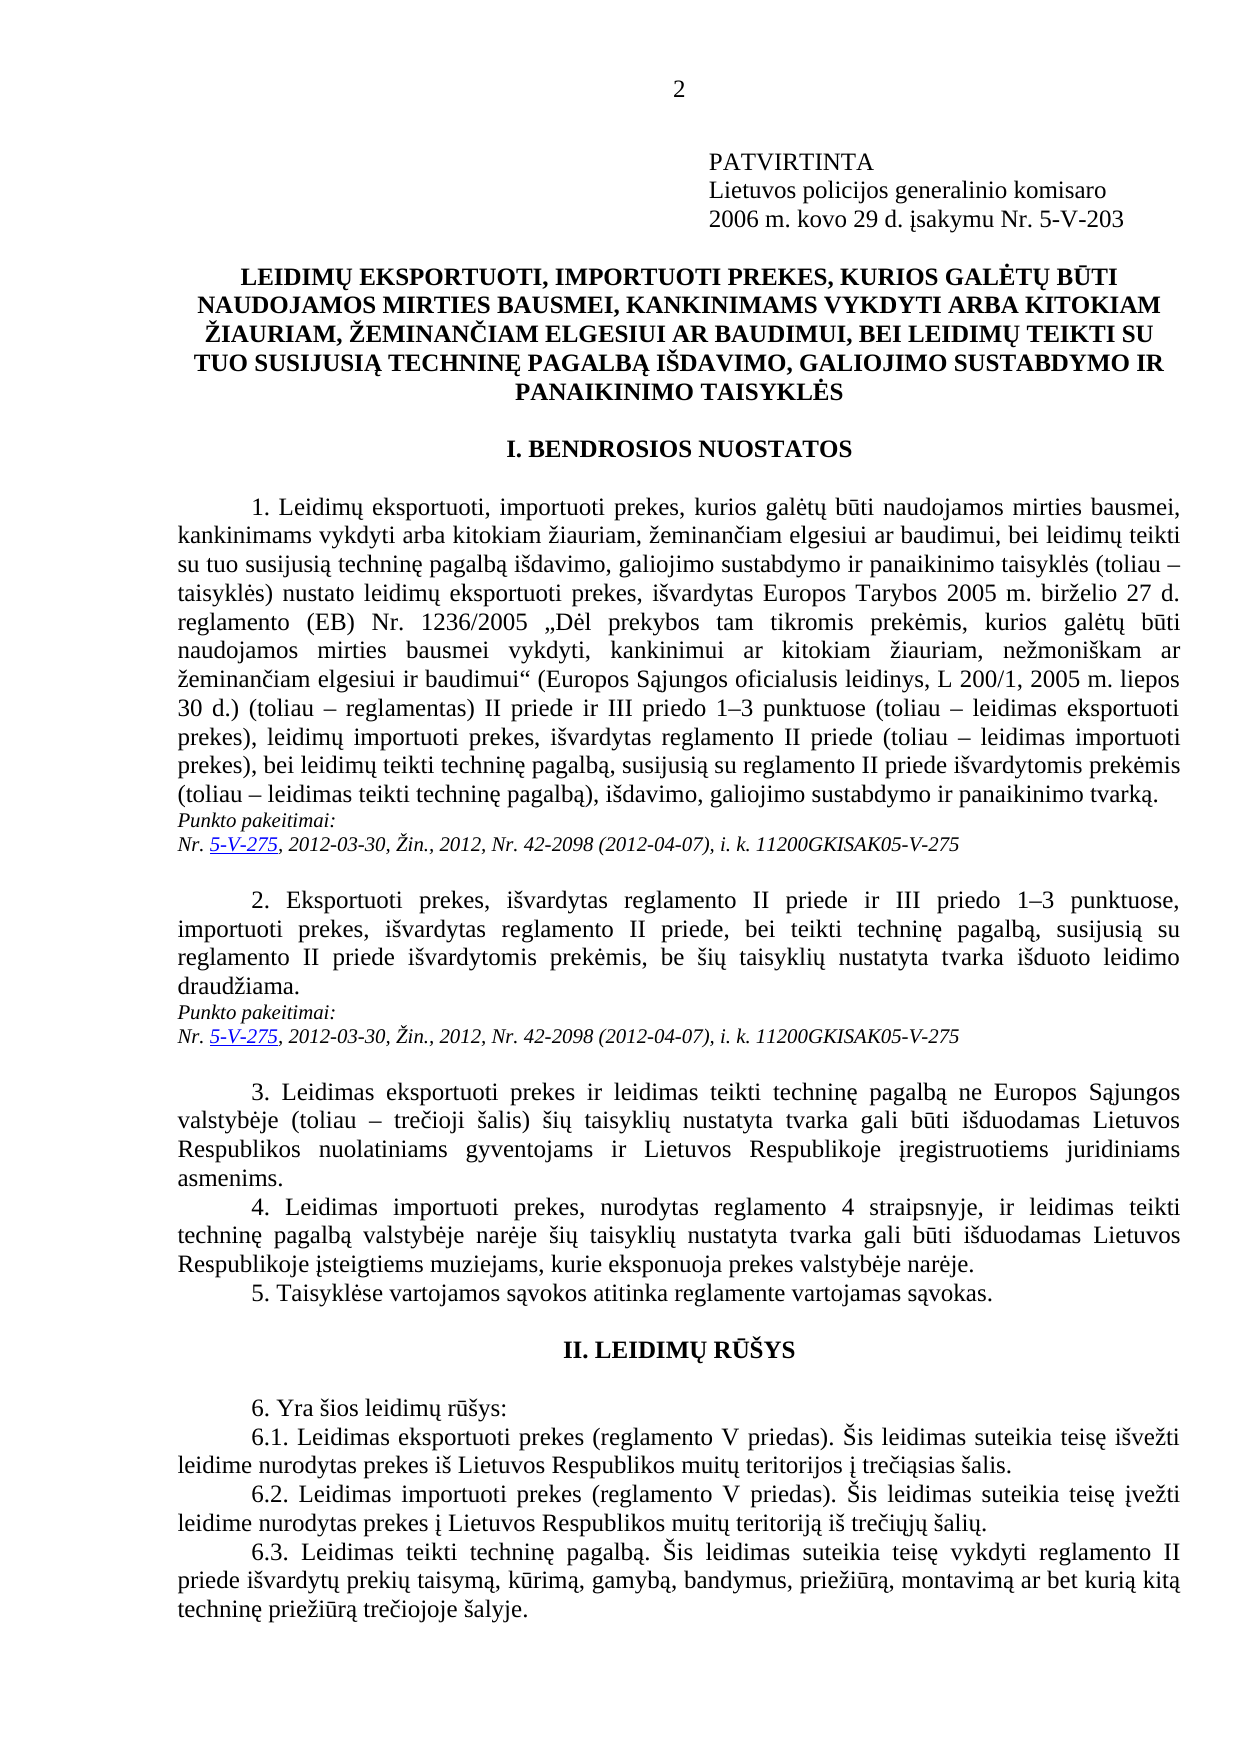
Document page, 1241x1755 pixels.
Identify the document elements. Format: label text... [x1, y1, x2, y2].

text Punkto pakeitimai: [177, 808, 1181, 832]
text 1. Leidimų eksportuoti, importuoti prekes, kurios galėtų būti naudojamos mirties bausmei, kankinimams vykdyti arba kitokiam žiauriam, žeminančiam elgesiui ar baudimui, bei leidimų teikti su tuo susijusią techninę pagalbą išdavimo, galiojimo sustabdymo ir panaikinimo taisyklės (toliau – taisyklės) nustato leidimų eksportuoti prekes, išvardytas Europos Tarybos 2005 m. birželio 27 d. reglamento (EB) Nr. 1236/2005 „Dėl prekybos tam tikromis prekėmis, kurios galėtų būti naudojamos mirties bausmei vykdyti, kankinimui ar kitokiam žiauriam, nežmoniškam ar žeminančiam elgesiui ir baudimui“ (Europos Sąjungos oficialusis leidinys, L 200/1, 2005 m. liepos 30 d.) (toliau – reglamentas) II priede ir III priedo 1–3 punktuose (toliau – leidimas eksportuoti prekes), leidimų importuoti prekes, išvardytas reglamento II priede (toliau – leidimas importuoti prekes), bei leidimų teikti techninę pagalbą, susijusią su reglamento II priede išvardytomis prekėmis (toliau – leidimas teikti techninę pagalbą), išdavimo, galiojimo sustabdymo ir panaikinimo tvarką. [177, 492, 1181, 808]
text I. BENDROSIOS NUOSTATOS [177, 434, 1181, 463]
text 6.1. Leidimas eksportuoti prekes (reglamento V priedas). Šis leidimas suteikia teisę išvežti leidime nurodytas prekes iš Lietuvos Respublikos muitų teritorijos į trečiąsias šalis. [177, 1422, 1181, 1479]
text LEIDIMŲ EKSPORTUOTI, IMPORTUOTI PREKES, KURIOS GALĖTŲ BŪTI NAUDOJAMOS MIRTIES BAUSMEI, KANKINIMAMS VYKDYTI ARBA KITOKIAM ŽIAURIAM, ŽEMINANČIAM ELGESIUI AR BAUDIMUI, BEI LEIDIMŲ TEIKTI SU TUO SUSIJUSIĄ TECHNINĘ PAGALBĄ IŠDAVIMO, GALIOJIMO SUSTABDYMO IR PANAIKINIMO TAISYKLĖS [177, 262, 1181, 406]
text Nr. 5-V-275, 2012-03-30, Žin., 2012, Nr. 42-2098 (2012-04-07), i. k. 11200GKISAK05-V-275 [177, 832, 1181, 856]
text 6.2. Leidimas importuoti prekes (reglamento V priedas). Šis leidimas suteikia teisę įvežti leidime nurodytas prekes į Lietuvos Respublikos muitų teritoriją iš trečiųjų šalių. [177, 1479, 1181, 1537]
text 2. Eksportuoti prekes, išvardytas reglamento II priede ir III priedo 1–3 punktuose, importuoti prekes, išvardytas reglamento II priede, bei teikti techninę pagalbą, susijusią su reglamento II priede išvardytomis prekėmis, be šių taisyklių nustatyta tvarka išduoto leidimo draudžiama. [177, 885, 1181, 1000]
text 5. Taisyklėse vartojamos sąvokos atitinka reglamente vartojamas sąvokas. [177, 1278, 1181, 1307]
text Punkto pakeitimai: [177, 1000, 1181, 1024]
text Lietuvos policijos generalinio komisaro [177, 176, 1181, 204]
text II. LEIDIMŲ RŪŠYS [177, 1336, 1181, 1364]
text 6.3. Leidimas teikti techninę pagalbą. Šis leidimas suteikia teisę vykdyti reglamento II priede išvardytų prekių taisymą, kūrimą, gamybą, bandymus, priežiūrą, montavimą ar bet kurią kitą techninę priežiūrą trečiojoje šalyje. [177, 1537, 1181, 1623]
text 4. Leidimas importuoti prekes, nurodytas reglamento 4 straipsnyje, ir leidimas teikti techninę pagalbą valstybėje narėje šių taisyklių nustatyta tvarka gali būti išduodamas Lietuvos Respublikoje įsteigtiems muziejams, kurie eksponuoja prekes valstybėje narėje. [177, 1192, 1181, 1278]
text 2006 m. kovo 29 d. įsakymu Nr. 5-V-203 [177, 204, 1181, 233]
text PATVIRTINTA [177, 147, 1181, 176]
text 3. Leidimas eksportuoti prekes ir leidimas teikti techninę pagalbą ne Europos Sąjungos valstybėje (toliau – trečioji šalis) šių taisyklių nustatyta tvarka gali būti išduodamas Lietuvos Respublikos nuolatiniams gyventojams ir Lietuvos Respublikoje įregistruotiems juridiniams asmenims. [177, 1077, 1181, 1192]
text 6. Yra šios leidimų rūšys: [177, 1393, 1181, 1422]
text Nr. 5-V-275, 2012-03-30, Žin., 2012, Nr. 42-2098 (2012-04-07), i. k. 11200GKISAK05-V-275 [177, 1024, 1181, 1048]
